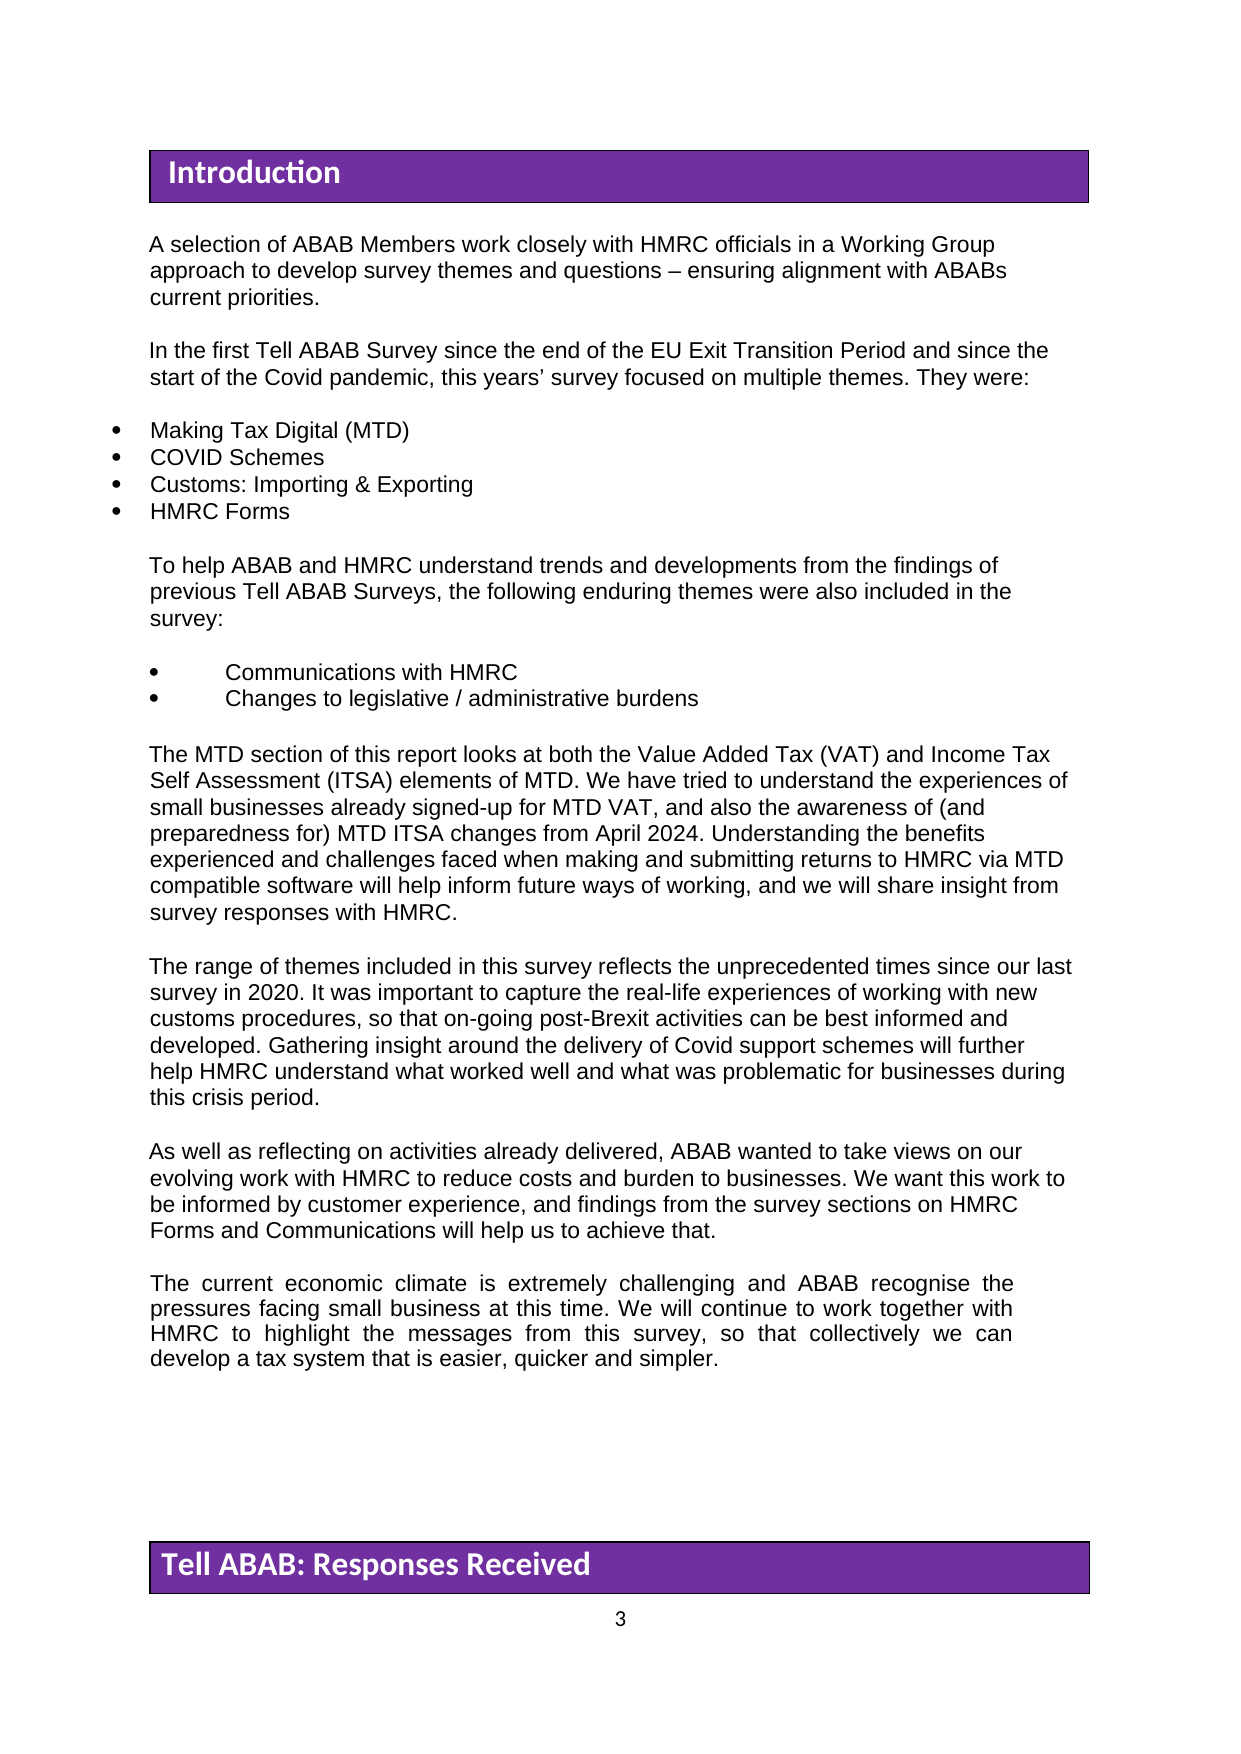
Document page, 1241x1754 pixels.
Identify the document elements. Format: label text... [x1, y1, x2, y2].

text In the first Tell ABAB Survey since the end of the EU Exit Transition Period and since the start of the Covid pandemic, this years’ survey focused on multiple themes. They were: [148, 337, 1073, 390]
text The MTD section of this report looks at both the Value Added Tax (VAT) and Income Tax Self Assessment (ITSA) elements of MTD. We have tried to understand the experiences of small businesses already signed-up for MTD VAT, and also the awareness of (and preparedness for) MTD ITSA changes from April 2024. Understanding the benefits experienced and challenges faced when making and submitting returns to HMRC via MTD compatible software will help inform future ways of working, and we will share insight from survey responses with HMRC. [148, 741, 1073, 925]
table_header Introduction [151, 151, 1088, 202]
text The current economic climate is extremely challenging and ABAB recognise the pressures facing small business at this time. We will continue to work together with HMRC to highlight the messages from this survey, so that collectively we can develop a tax system that is easier, quicker and simpler. [150, 1271, 1014, 1371]
list HMRC Forms [112, 498, 1073, 524]
list Changes to legislative / administrative burdens [150, 685, 1073, 712]
text A selection of ABAB Members work closely with HMRC officials in a Working Group approach to develop survey themes and questions – ensuring alignment with ABABs current priorities. [148, 231, 1073, 310]
table_header Tell ABAB: Responses Received [151, 1543, 1089, 1593]
text The range of themes included in this survey reflects the unprecedented times since our last survey in 2020. It was important to capture the real-life experiences of working with new customs procedures, so that on-going post-Brexit activities can be best informed and developed. Gathering insight around the delivery of Covid support schemes will further help HMRC understand what worked well and what was problematic for businesses during this crisis period. [148, 953, 1073, 1111]
text As well as reflecting on activities already delivered, ABAB wanted to take views on our evolving work with HMRC to reduce costs and burden to businesses. We want this work to be informed by customer experience, and findings from the survey sections on HMRC Forms and Communications will help us to achieve that. [148, 1138, 1073, 1243]
text To help ABAB and HMRC understand trends and developments from the findings of previous Tell ABAB Surveys, the following enduring themes were also included in the survey: [148, 552, 1073, 631]
list COVID Schemes [112, 444, 1073, 471]
list Customs: Importing & Exporting [112, 471, 1073, 498]
list Making Tax Digital (MTD) [112, 417, 1073, 444]
list Communications with HMRC [150, 658, 1073, 685]
